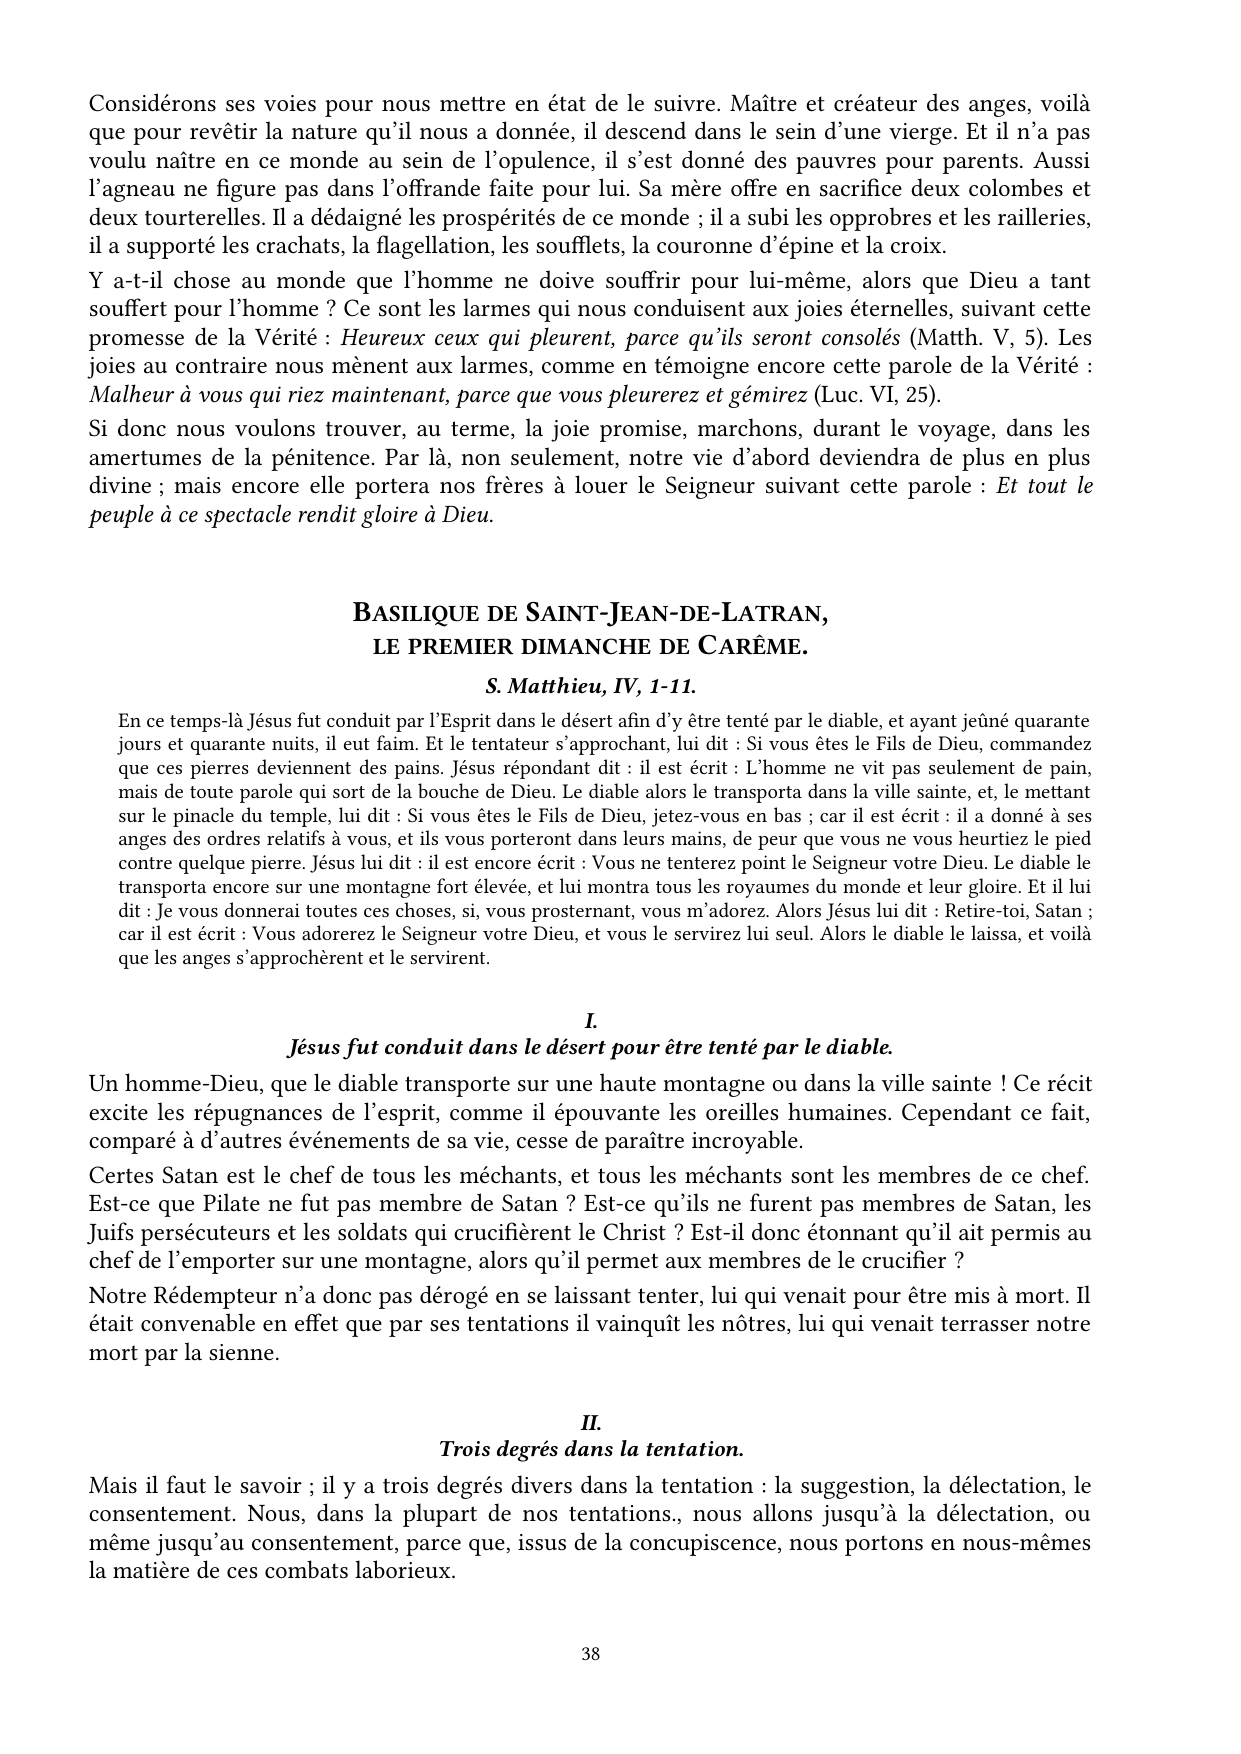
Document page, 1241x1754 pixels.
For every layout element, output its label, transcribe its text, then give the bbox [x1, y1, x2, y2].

text Certes Satan est le chef de tous les méchants, et tous les méchants sont les membres de ce chef. Est-ce que Pilate ne fut pas membre de Satan ? Est-ce qu’ils ne furent pas membres de Satan, les Juifs persécuteurs et les soldats qui crucifièrent le Christ ? Est-il donc étonnant qu’il ait permis au chef de l’emporter sur une montagne, alors qu’il permet aux membres de le crucifier ? [88, 1161, 1093, 1275]
text I. Jésus fut conduit dans le désert pour être tenté par le diable. [88, 1008, 1093, 1060]
text Y a-t-il chose au monde que l’homme ne doive souffrir pour lui-même, alors que Dieu a tant souffert pour l’homme ? Ce sont les larmes qui nous conduisent aux joies éternelles, suivant cette promesse de la Vérité : Heureux ceux qui pleurent, parce qu’ils seront consolés (Matth. V, 5). Les joies au contraire nous mènent aux larmes, comme en témoigne encore cette parole de la Vérité : Malheur à vous qui riez maintenant, parce que vous pleurerez et gémirez (Luc. VI, 25). [88, 266, 1093, 408]
text II. Trois degrés dans la tentation. [88, 1409, 1093, 1462]
subtitle Basilique de Saint-Jean-de-Latran, le premier dimanche de Carême. [88, 595, 1093, 662]
text S. Matthieu, IV, 1-11. [88, 673, 1093, 699]
text Considérons ses voies pour nous mettre en état de le suivre. Maître et créateur des anges, voilà que pour revêtir la nature qu’il nous a donnée, il descend dans le sein d’une vierge. Et il n’a pas voulu naître en ce monde au sein de l’opulence, il s’est donné des pauvres pour parents. Aussi l’agneau ne figure pas dans l’offrande faite pour lui. Sa mère offre en sacrifice deux colombes et deux tourterelles. Il a dédaigné les prospérités de ce monde ; il a subi les opprobres et les railleries, il a supporté les crachats, la flagellation, les soufflets, la couronne d’épine et la croix. [88, 88, 1093, 260]
text Un homme-Dieu, que le diable transporte sur une haute montagne ou dans la ville sainte ! Ce récit excite les répugnances de l’esprit, comme il épouvante les oreilles humaines. Cependant ce fait, comparé à d’autres événements de sa vie, cesse de paraître incroyable. [88, 1069, 1093, 1155]
text Si donc nous voulons trouver, au terme, la joie promise, marchons, durant le voyage, dans les amertumes de la pénitence. Par là, non seulement, notre vie d’abord deviendra de plus en plus divine ; mais encore elle portera nos frères à louer le Seigneur suivant cette parole : Et tout le peuple à ce spectacle rendit gloire à Dieu. [88, 414, 1093, 528]
text En ce temps-là Jésus fut conduit par l’Esprit dans le désert afin d’y être tenté par le diable, et ayant jeûné quarante jours et quarante nuits, il eut faim. Et le tentateur s’approchant, lui dit : Si vous êtes le Fils de Dieu, commandez que ces pierres deviennent des pains. Jésus répondant dit : il est écrit : L’homme ne vit pas seulement de pain, mais de toute parole qui sort de la bouche de Dieu. Le diable alors le transporta dans la ville sainte, et, le mettant sur le pinacle du temple, lui dit : Si vous êtes le Fils de Dieu, jetez-vous en bas ; car il est écrit : il a donné à ses anges des ordres relatifs à vous, et ils vous porteront dans leurs mains, de peur que vous ne vous heurtiez le pied contre quelque pierre. Jésus lui dit : il est encore écrit : Vous ne tenterez point le Seigneur votre Dieu. Le diable le transporta encore sur une montagne fort élevée, et lui montra tous les royaumes du monde et leur gloire. Et il lui dit : Je vous donnerai toutes ces choses, si, vous prosternant, vous m’adorez. Alors Jésus lui dit : Retire-toi, Satan ; car il est écrit : Vous adorerez le Seigneur votre Dieu, et vous le servirez lui seul. Alors le diable le laissa, et voilà que les anges s’approchèrent et le servirent. [118, 708, 1093, 970]
text Mais il faut le savoir ; il y a trois degrés divers dans la tentation : la suggestion, la délectation, le consentement. Nous, dans la plupart de nos tentations., nous allons jusqu’à la délectation, ou même jusqu’au consentement, parce que, issus de la concupiscence, nous portons en nous-mêmes la matière de ces combats laborieux. [88, 1471, 1093, 1585]
text Notre Rédempteur n’a donc pas dérogé en se laissant tenter, lui qui venait pour être mis à mort. Il était convenable en effet que par ses tentations il vainquît les nôtres, lui qui venait terrasser notre mort par la sienne. [88, 1281, 1093, 1366]
